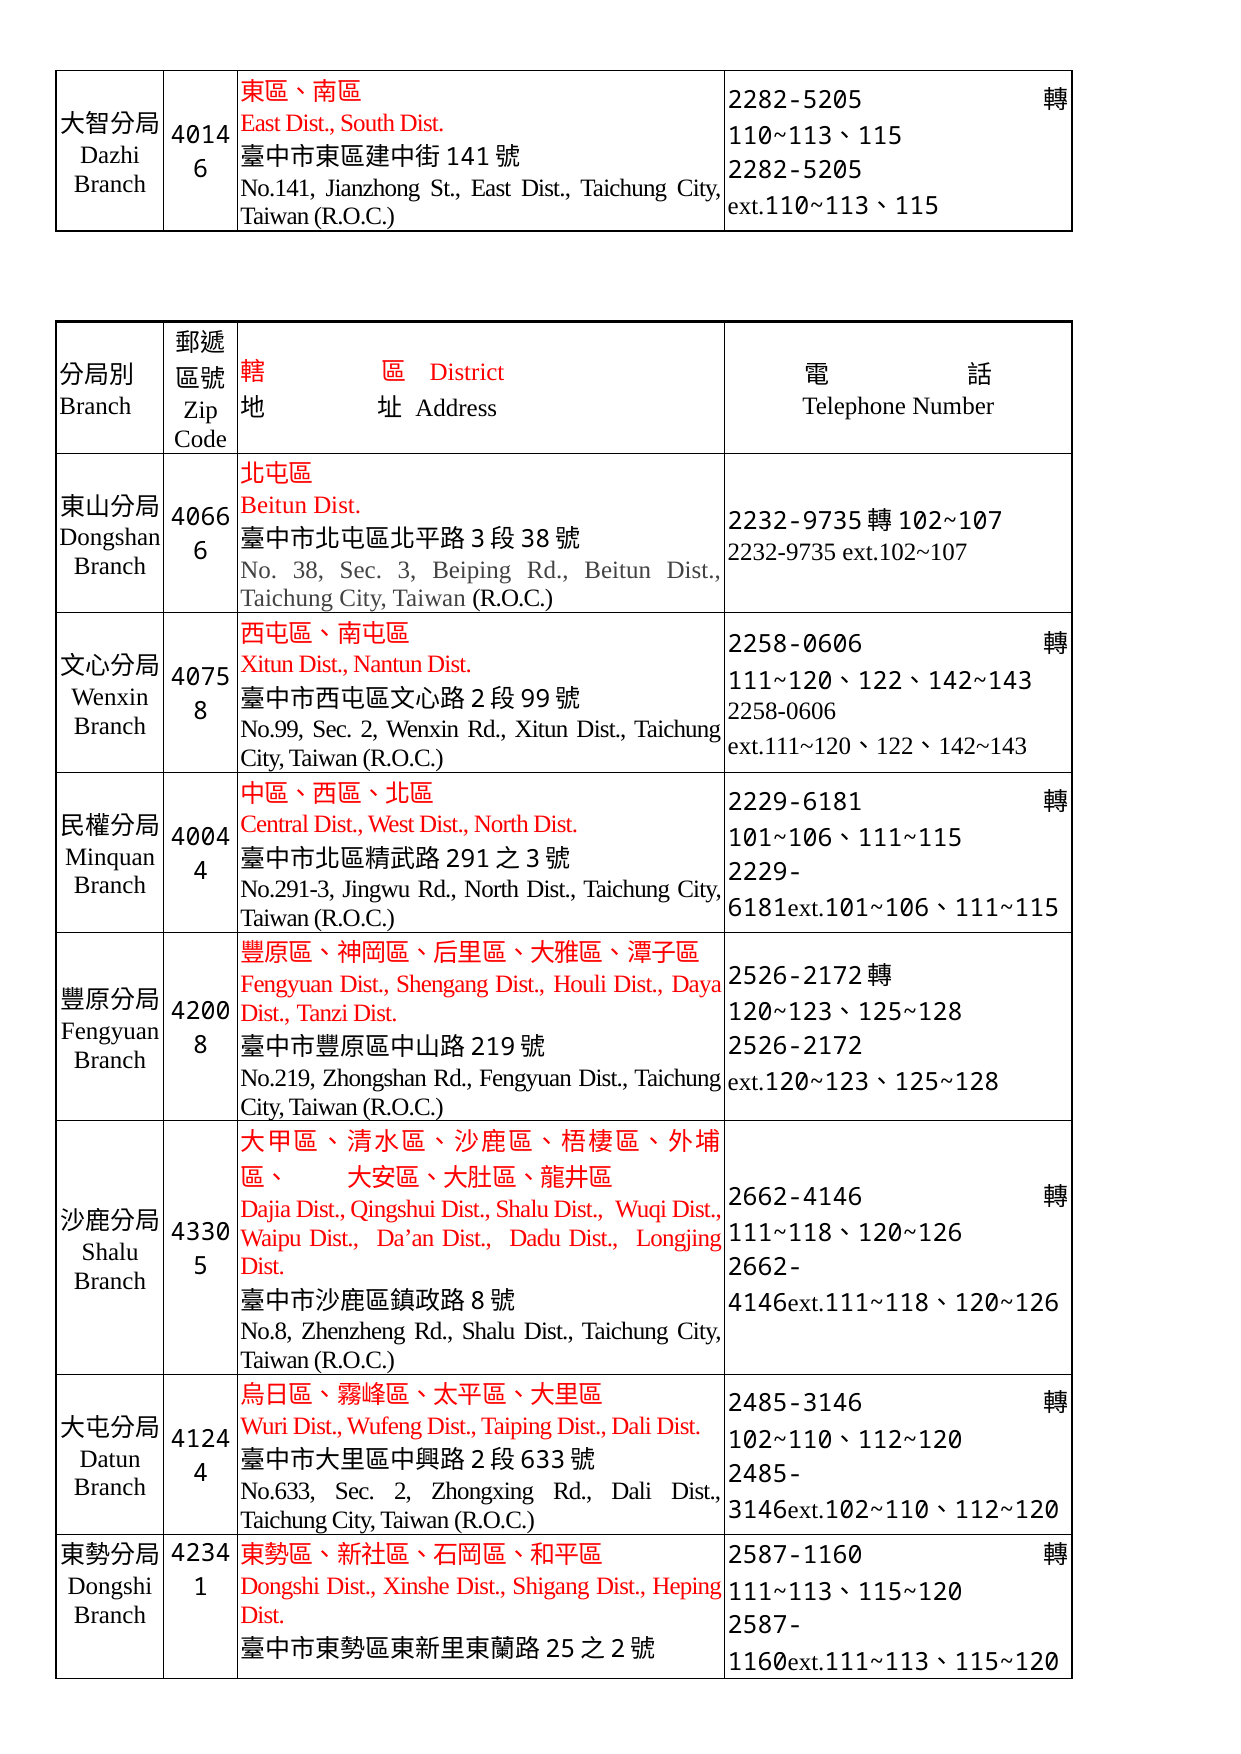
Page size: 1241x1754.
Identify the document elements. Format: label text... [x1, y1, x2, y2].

table_cell 大屯分局 Datun Branch [57, 1375, 163, 1534]
table_cell 2587-1160轉111~113、115~120 2587-1160ext.111~113、115~120 [725, 1535, 1071, 1677]
table_cell 北屯區 Beitun Dist. 臺中市北屯區北平路3段38號 No. 38, Sec. 3, Beiping Rd., Beitun Dist., Taichung City, Taiwan (R.O.C.) [238, 454, 724, 612]
table_cell 豐原區、神岡區、后里區、大雅區、潭子區 Fengyuan Dist., Shengang Dist., Houli Dist., Daya Dist., Tanzi Dist. 臺中市豐原區中山路219號 No.219, Zhongshan Rd., Fengyuan Dist., Taichung City, Taiwan (R.O.C.) [238, 933, 724, 1120]
table_cell 2485-3146轉102~110、112~120 2485-3146ext.102~110、112~120 [725, 1375, 1071, 1534]
table_cell 大甲區、清水區、沙鹿區、梧棲區、外埔區、 大安區、大肚區、龍井區 Dajia Dist., Qingshui Dist., Shalu Dist., Wuqi Dist., Waipu Dist., Da’an Dist., Dadu Dist., Longjing Dist. 臺中市沙鹿區鎮政路8號 No.8, Zhenzheng Rd., Shalu Dist., Taichung City, Taiwan (R.O.C.) [238, 1121, 724, 1374]
table_header 郵遞區號 Zip Code [164, 323, 237, 452]
table_cell 42008 [164, 933, 237, 1120]
table_cell 2282-5205轉110~113、115 2282-5205 ext.110~113、115 [725, 71, 1071, 230]
table_cell 東勢區、新社區、石岡區、和平區 Dongshi Dist., Xinshe Dist., Shigang Dist., Heping Dist. 臺中市東勢區東新里東蘭路25之2號 [238, 1535, 724, 1677]
table_cell 2526-2172轉120~123、125~128 2526-2172 ext.120~123、125~128 [725, 933, 1071, 1120]
table_cell 文心分局 Wenxin Branch [57, 613, 163, 772]
table_header 電 話 Telephone Number [725, 323, 1071, 452]
table_header 轄 區 District 地 址 Address [238, 323, 724, 452]
table_cell 2258-0606轉111~120、122、142~143 2258-0606 ext.111~120、122、142~143 [725, 613, 1071, 772]
table_cell 東區、南區 East Dist., South Dist. 臺中市東區建中街141號 No.141, Jianzhong St., East Dist., Taichung City, Taiwan (R.O.C.) [238, 71, 724, 230]
table_cell 42341 [164, 1535, 237, 1677]
table_cell 2662-4146轉111~118、120~126 2662-4146ext.111~118、120~126 [725, 1121, 1071, 1374]
table_cell 2232-9735轉102~107 2232-9735 ext.102~107 [725, 454, 1071, 612]
table_cell 西屯區、南屯區 Xitun Dist., Nantun Dist. 臺中市西屯區文心路2段99號 No.99, Sec. 2, Wenxin Rd., Xitun Dist., Taichung City, Taiwan (R.O.C.) [238, 613, 724, 772]
table_header 分局別 Branch [57, 323, 163, 452]
table_cell 43305 [164, 1121, 237, 1374]
table_cell 40044 [164, 773, 237, 932]
table_cell 大智分局 Dazhi Branch [57, 71, 163, 230]
table_cell 東勢分局 Dongshi Branch [57, 1535, 163, 1677]
table_cell 40146 [164, 71, 237, 230]
table_cell 中區、西區、北區 Central Dist., West Dist., North Dist. 臺中市北區精武路291之3號 No.291-3, Jingwu Rd., North Dist., Taichung City, Taiwan (R.O.C.) [238, 773, 724, 932]
table_cell 40758 [164, 613, 237, 772]
table_cell 40666 [164, 454, 237, 612]
table_cell 烏日區、霧峰區、太平區、大里區 Wuri Dist., Wufeng Dist., Taiping Dist., Dali Dist. 臺中市大里區中興路2段633號 No.633, Sec. 2, Zhongxing Rd., Dali Dist., Taichung City, Taiwan (R.O.C.) [238, 1375, 724, 1534]
table_cell 東山分局 Dongshan Branch [57, 454, 163, 612]
table_cell 沙鹿分局 Shalu Branch [57, 1121, 163, 1374]
table_cell 41244 [164, 1375, 237, 1534]
table_cell 2229-6181轉101~106、111~115 2229-6181ext.101~106、111~115 [725, 773, 1071, 932]
table_cell 豐原分局 Fengyuan Branch [57, 933, 163, 1120]
table_cell 民權分局 Minquan Branch [57, 773, 163, 932]
